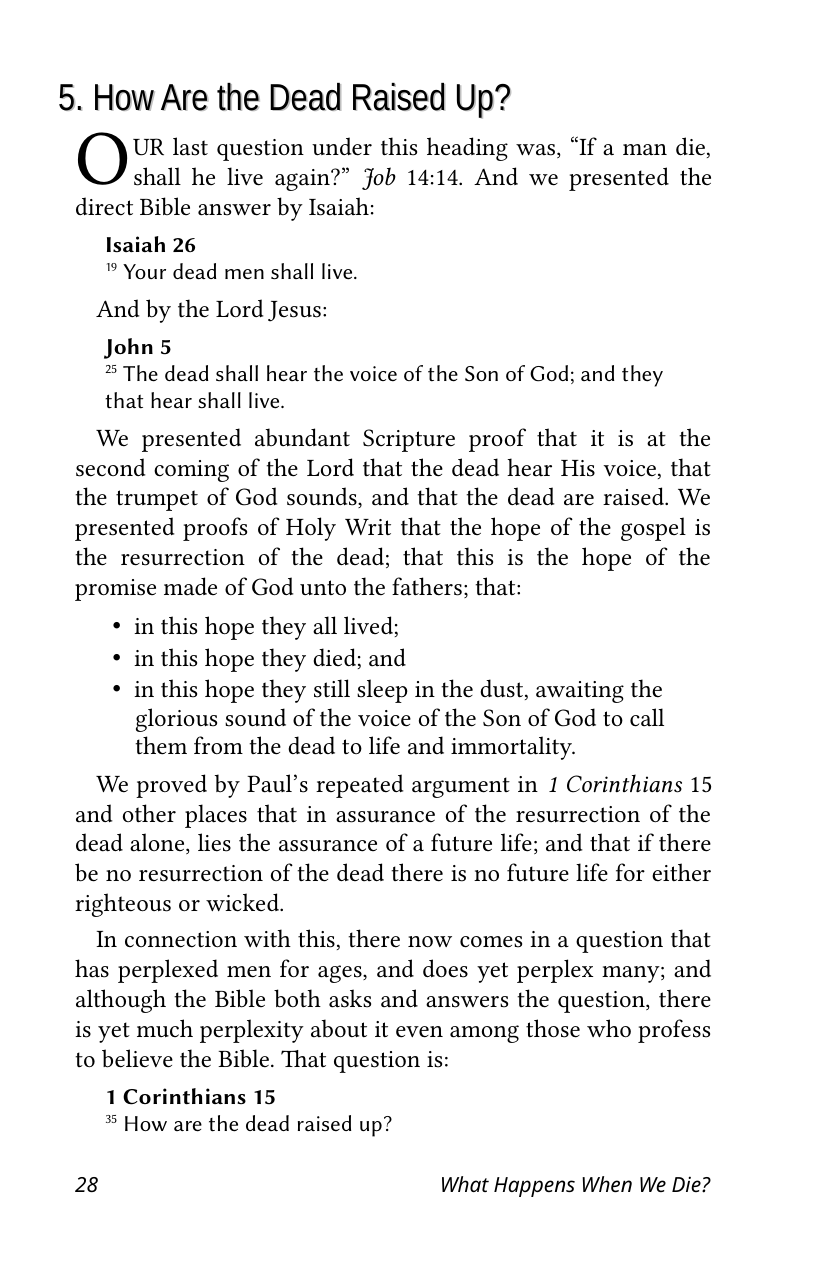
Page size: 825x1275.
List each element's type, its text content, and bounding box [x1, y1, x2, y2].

text 19 Your dead men shall live. [105, 259, 682, 285]
text Isaiah 26 [105, 232, 712, 258]
text OUR last question under this heading was, “If a man die, shall he live again?” Job 14:14. And we presented the direct Bible answer by Isaiah: [75, 133, 712, 221]
text 35 How are the dead raised up? [105, 1111, 682, 1137]
text John 5 [105, 334, 712, 360]
text 1 Corinthians 15 [105, 1084, 712, 1110]
list in this hope they died; and [112, 643, 712, 672]
list in this hope they still sleep in the dust, awaiting the glorious sound of the voice of the Son of God to call them from the dead to life and immortality. [112, 675, 712, 761]
text We presented abundant Scripture proof that it is at the second coming of the Lord that the dead hear His voice, that the trumpet of God sounds, and that the dead are raised. We presented proofs of Holy Writ that the hope of the gospel is the resurrection of the dead; that this is the hope of the promise made of God unto the fathers; that: [75, 424, 712, 602]
text We proved by Paul’s repeated argument in 1 Corinthians 15 and other places that in assurance of the resurrection of the dead alone, lies the assurance of a future life; and that if there be no resurrection of the dead there is no future life for either righteous or wicked. [75, 770, 712, 918]
text 25 The dead shall hear the voice of the Son of God; and they that hear shall live. [105, 361, 682, 414]
text In connection with this, there now comes in a question that has perplexed men for ages, and does yet perplex many; and although the Bible both asks and answers the question, there is yet much perplexity about it even among those who profess to believe the Bible. That question is: [75, 925, 712, 1073]
list in this hope they all lived; [112, 612, 712, 641]
text And by the Lord Jesus: [75, 295, 712, 323]
title How Are the Dead Raised Up? [75, 75, 712, 118]
